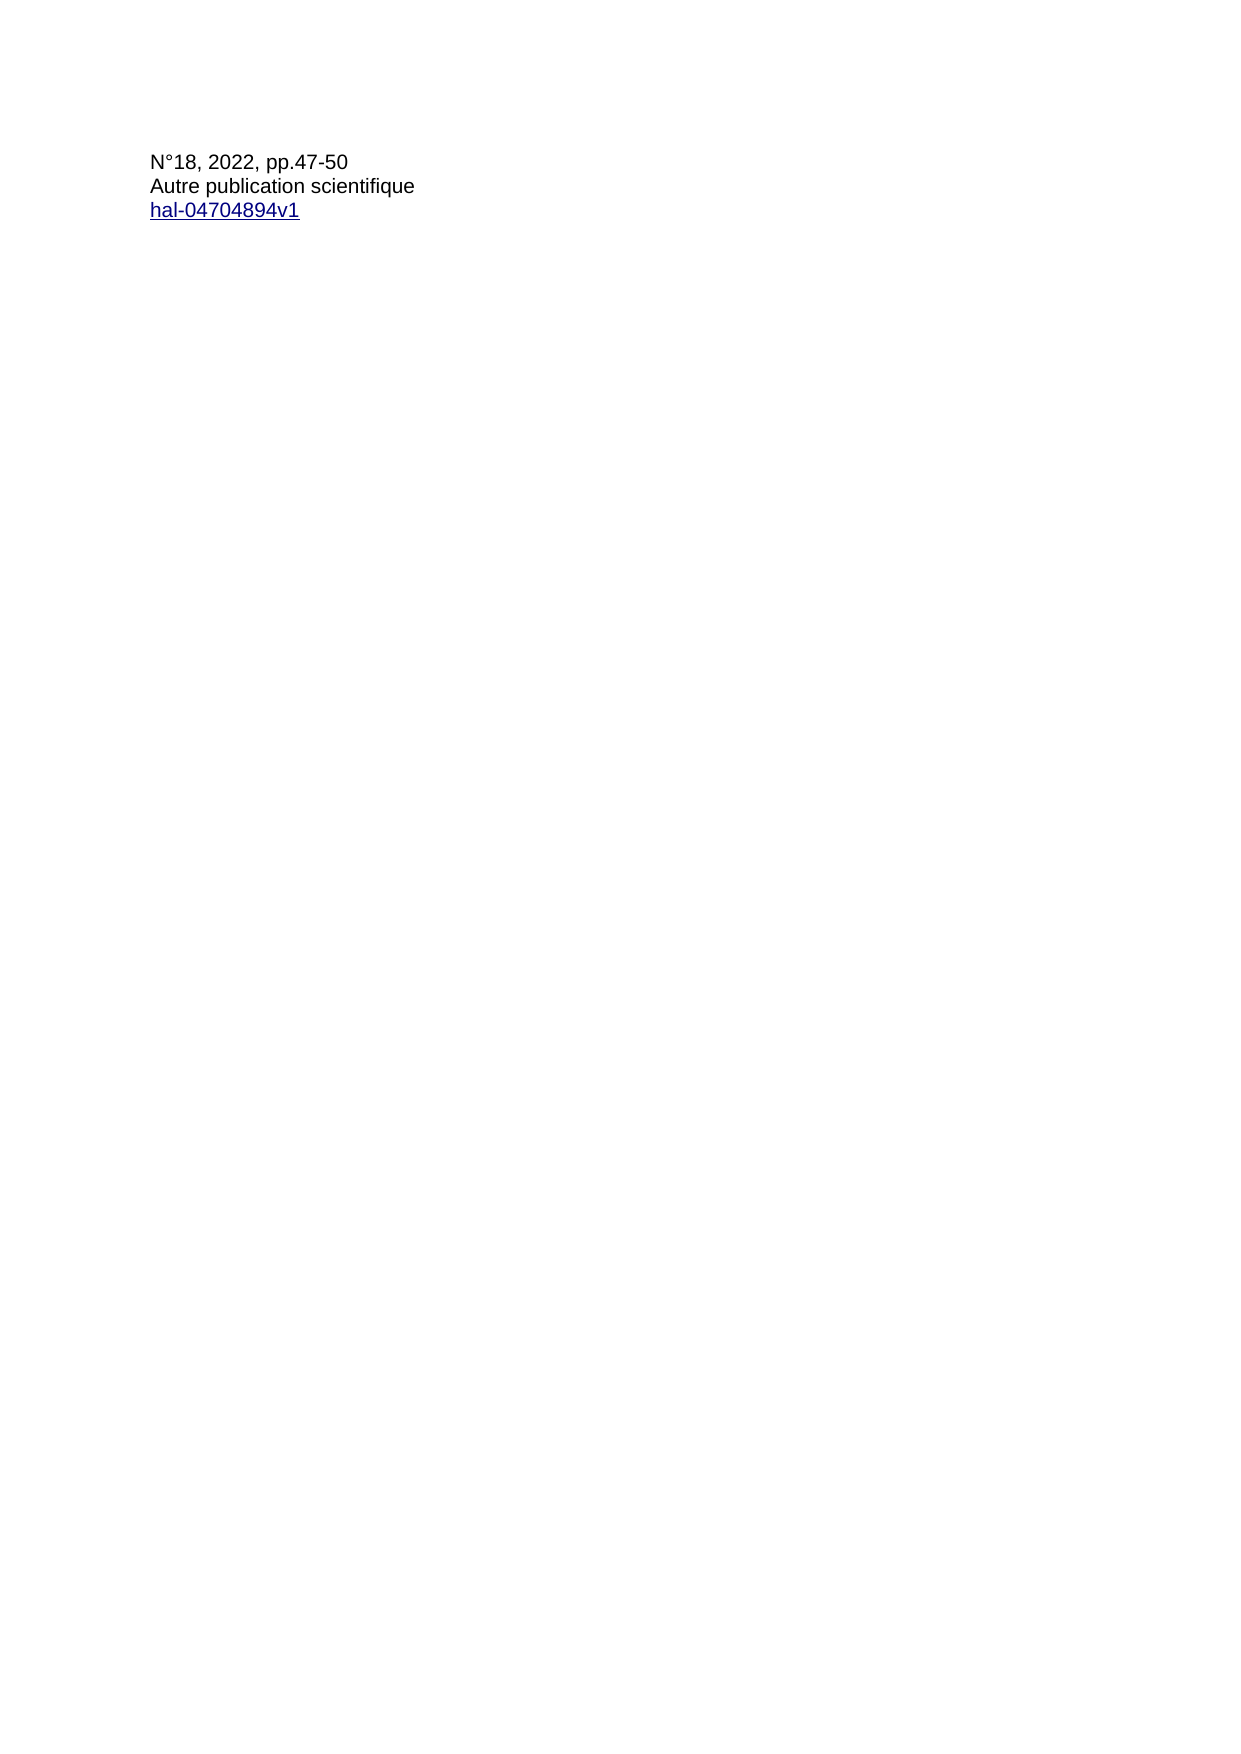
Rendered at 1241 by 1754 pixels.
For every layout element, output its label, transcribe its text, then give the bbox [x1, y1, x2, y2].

table_header Regards croisés sur les Escape Games Pédagogiques Suzon Beaussant,Julian Alvarez N°18, 2022, pp.47-50 Autre publication scientifique hal-04704894v1 [150, 150, 1090, 222]
